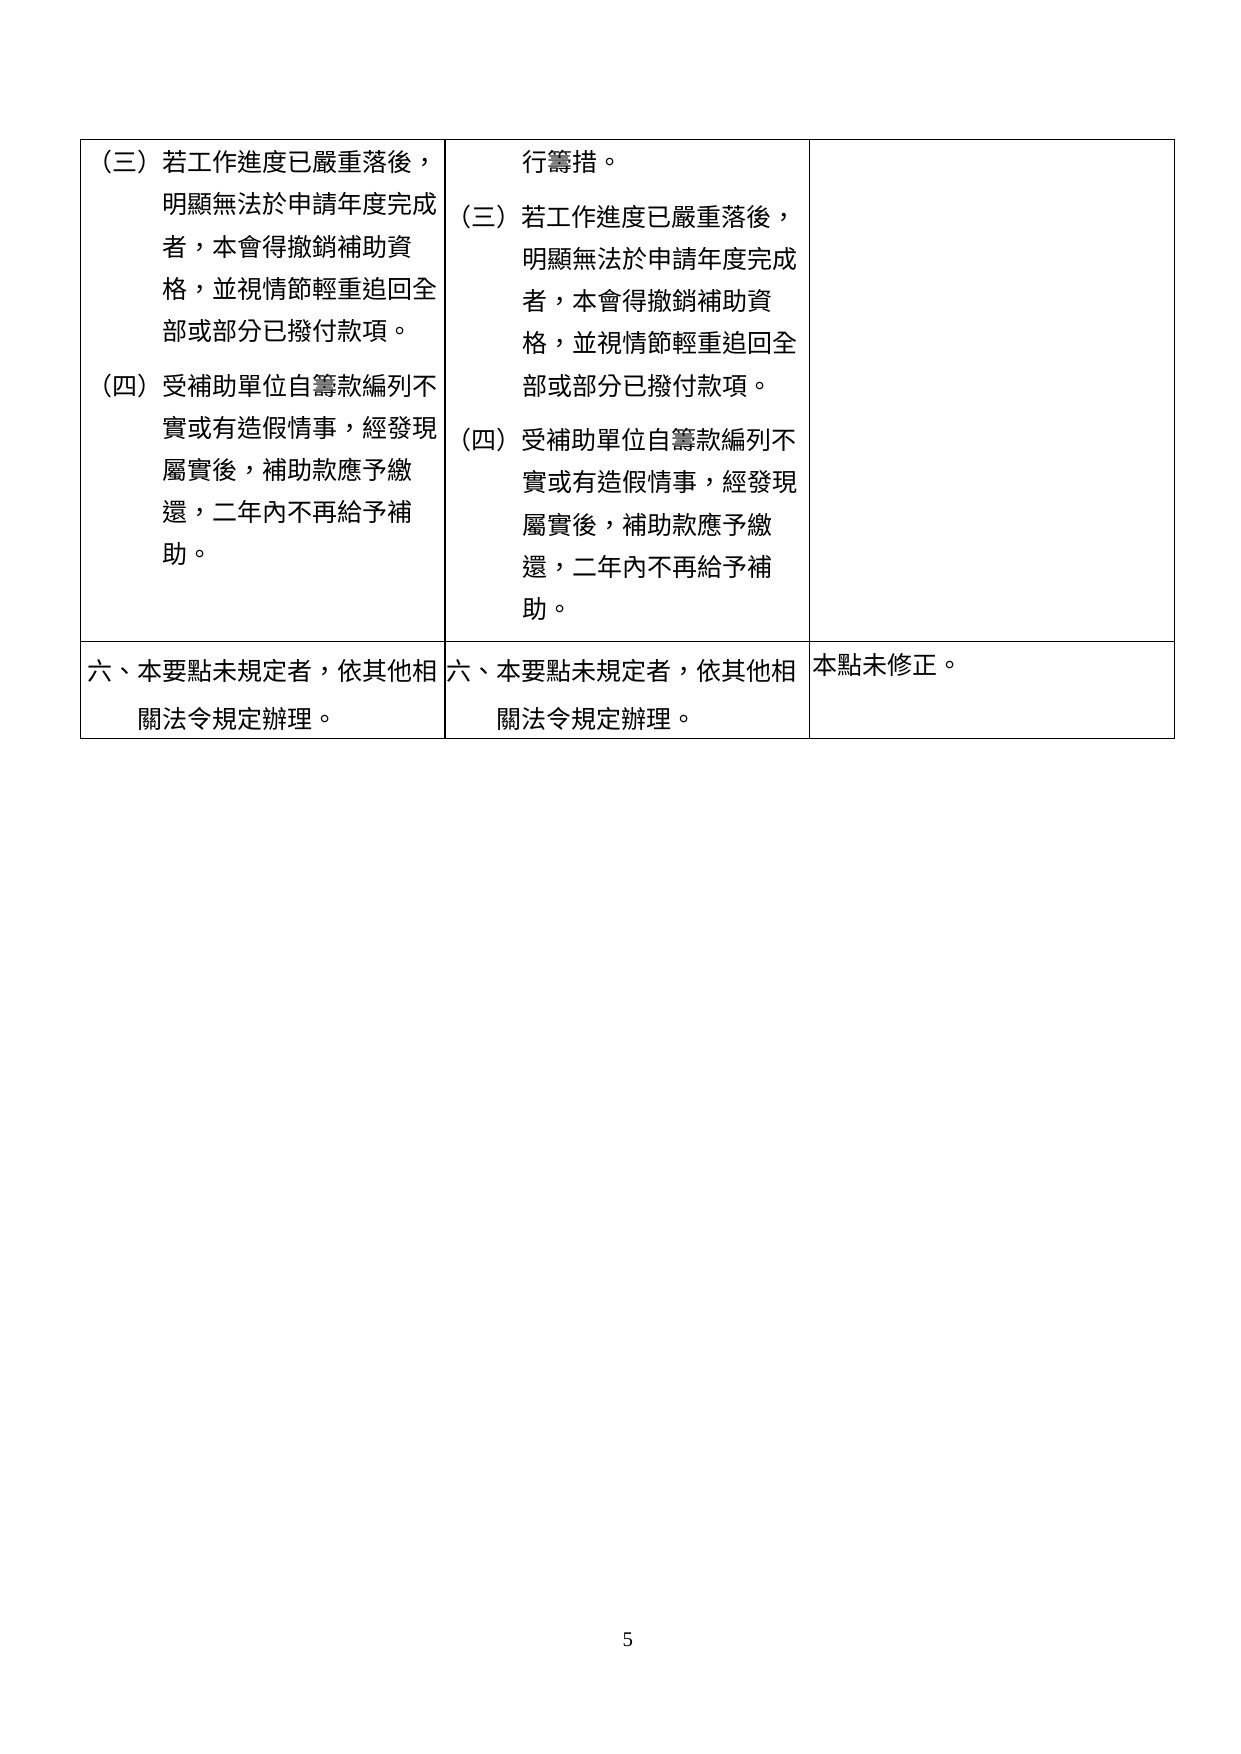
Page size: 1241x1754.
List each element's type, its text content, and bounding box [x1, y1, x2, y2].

table_cell 六、本要點未規定者，依其他相關法令規定辦理。 [446, 642, 809, 738]
table_cell （三）若工作進度已嚴重落後，明顯無法於申請年度完成者，本會得撤銷補助資格，並視情節輕重追回全部或部分已撥付款項。 （四）受補助單位自籌款編列不實或有造假情事，經發現屬實後，補助款應予繳還，二年內不再給予補助。 [81, 140, 444, 641]
table_cell 本點未修正。 [810, 642, 1174, 738]
table_cell 行籌措。 （三）若工作進度已嚴重落後，明顯無法於申請年度完成者，本會得撤銷補助資格，並視情節輕重追回全部或部分已撥付款項。 （四）受補助單位自籌款編列不實或有造假情事，經發現屬實後，補助款應予繳還，二年內不再給予補助。 [446, 140, 809, 641]
table_cell [810, 140, 1174, 641]
table_cell 六、本要點未規定者，依其他相關法令規定辦理。 [81, 642, 444, 738]
